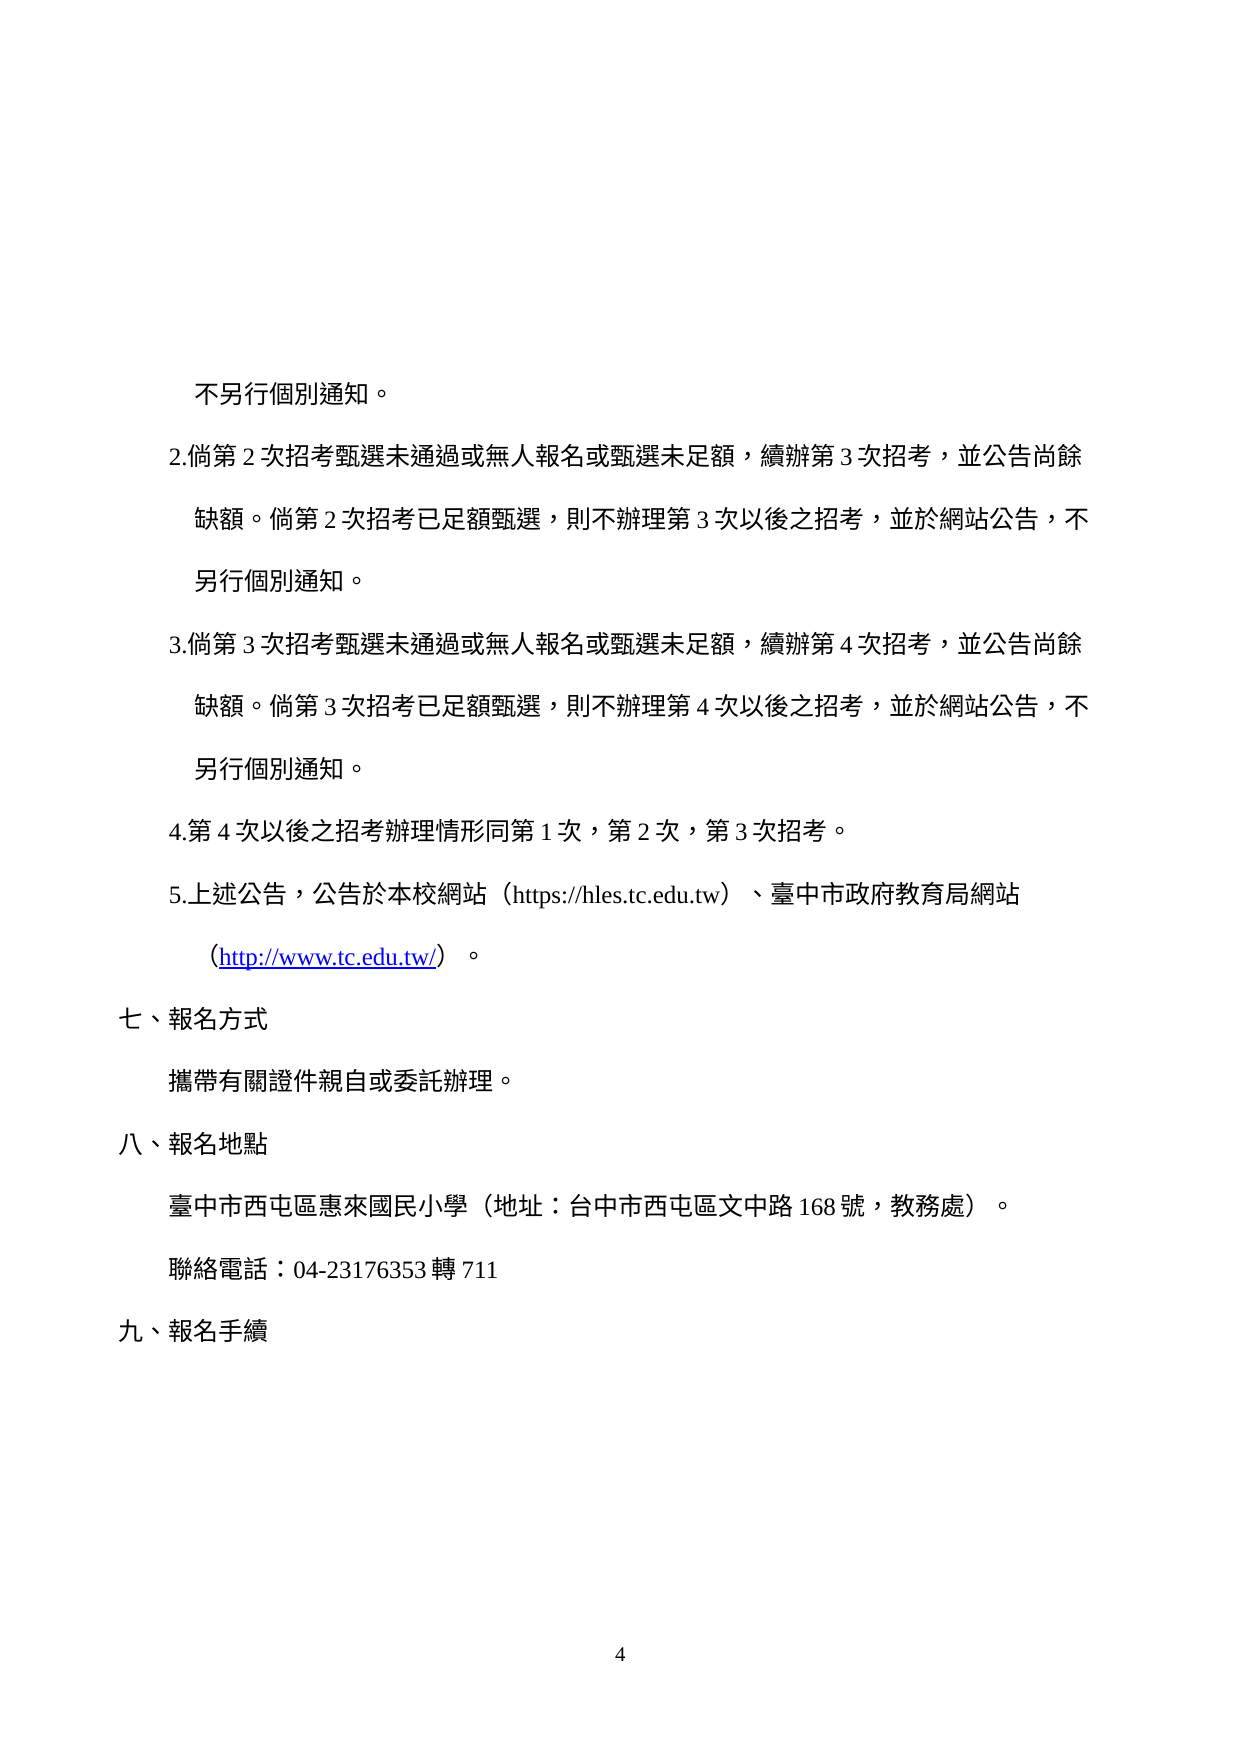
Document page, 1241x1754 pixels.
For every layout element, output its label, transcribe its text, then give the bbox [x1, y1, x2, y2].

text 2.倘第2次招考甄選未通過或無人報名或甄選未足額，續辦第3次招考，並公告尚餘缺額。倘第2次招考已足額甄選，則不辦理第3次以後之招考，並於網站公告，不另行個別通知。 [162, 413, 1092, 601]
text 七、報名方式 攜帶有關證件親自或委託辦理。 [118, 976, 1122, 1101]
text 4.第4次以後之招考辦理情形同第1次，第2次，第3次招考。 [162, 788, 1092, 851]
text 八、報名地點 臺中市西屯區惠來國民小學（地址：台中市西屯區文中路168號，教務處）。 [118, 1101, 1122, 1226]
text 九、報名手續 [118, 1288, 1122, 1351]
text 5.上述公告，公告於本校網站（https://hles.tc.edu.tw）、臺中市政府教育局網站（http://www.tc.edu.tw/）。 [162, 851, 1092, 976]
text 聯絡電話：04-23176353轉711 [168, 1226, 1122, 1288]
text 不另行個別通知。 [162, 351, 1092, 413]
text 3.倘第3次招考甄選未通過或無人報名或甄選未足額，續辦第4次招考，並公告尚餘缺額。倘第3次招考已足額甄選，則不辦理第4次以後之招考，並於網站公告，不另行個別通知。 [162, 601, 1092, 788]
